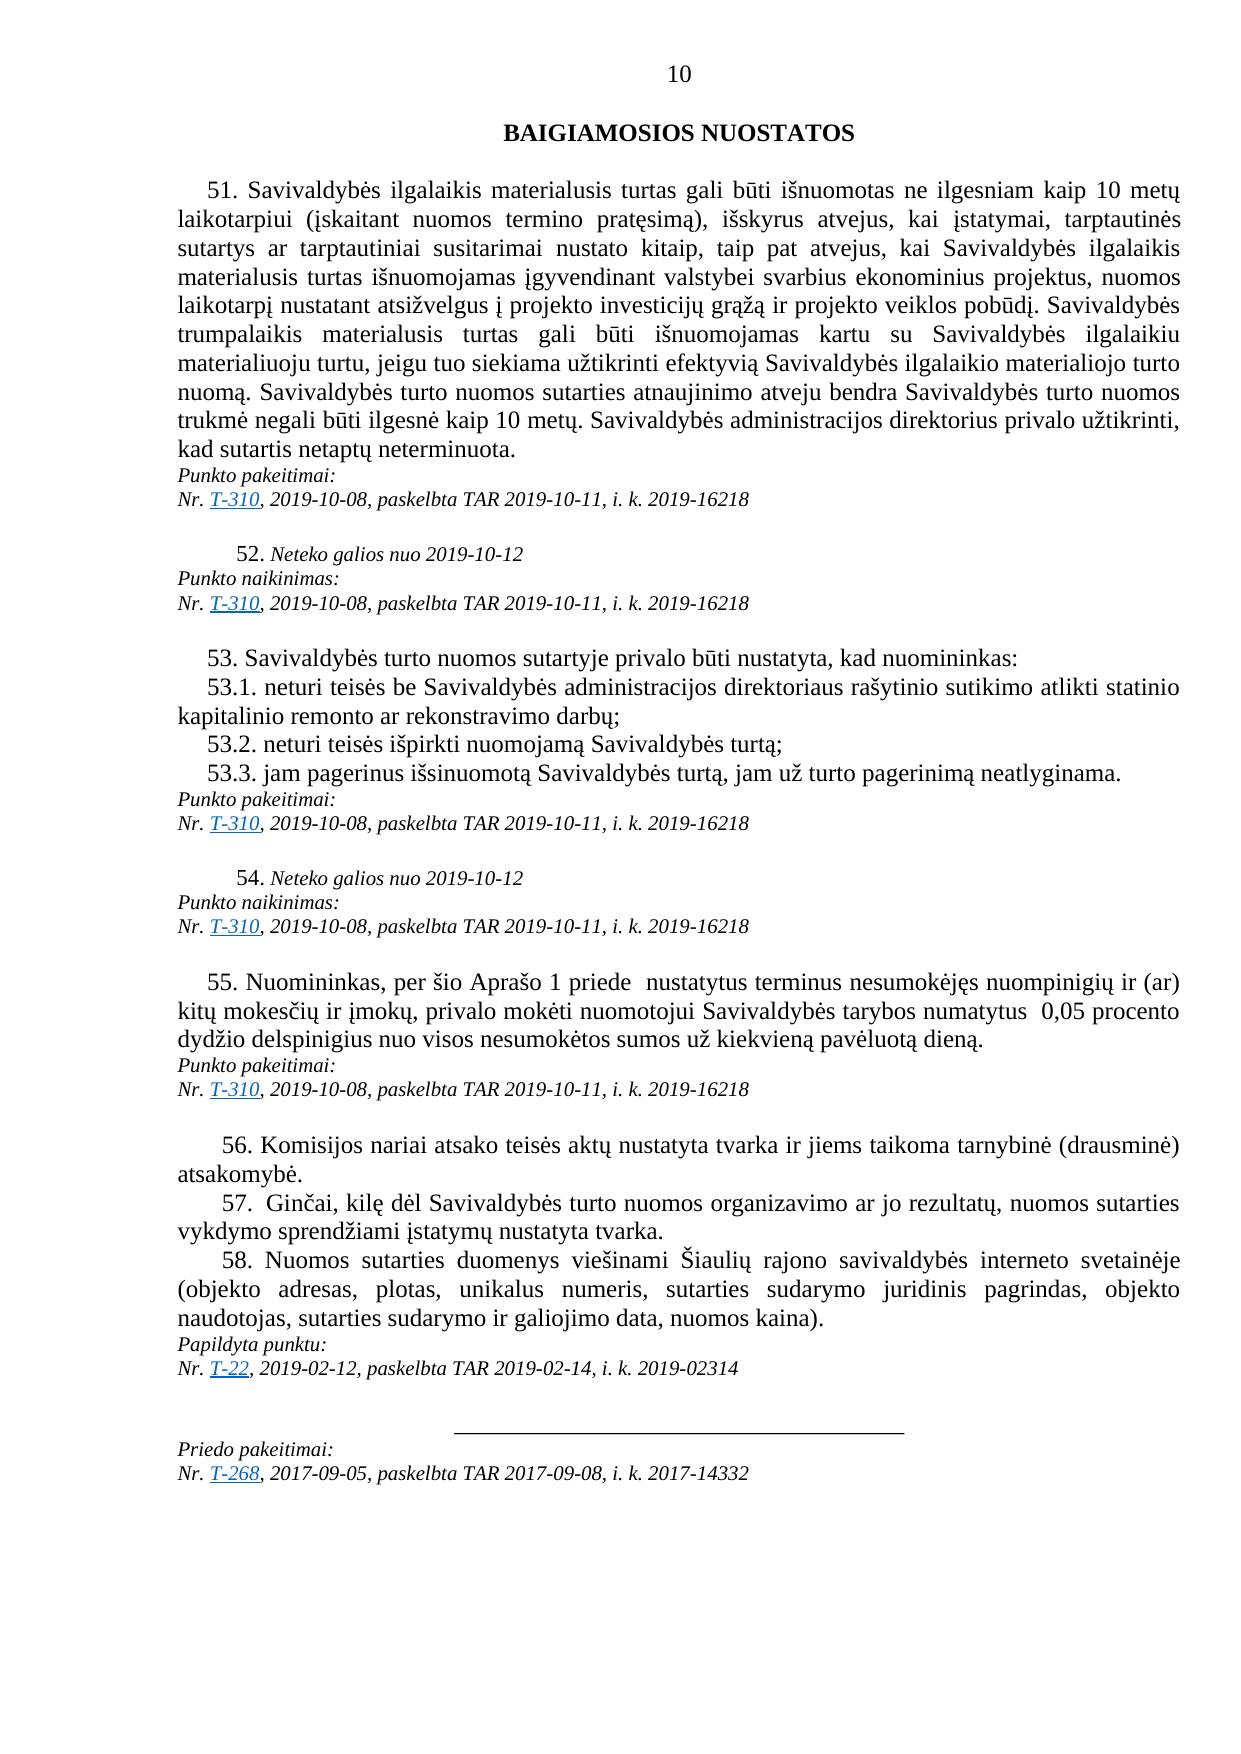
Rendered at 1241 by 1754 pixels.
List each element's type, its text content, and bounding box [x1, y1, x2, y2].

text 56. Komisijos nariai atsako teisės aktų nustatyta tvarka ir jiems taikoma tarnybinė (drausminė) atsakomybė. [177, 1130, 1181, 1188]
text Nr. T-310, 2019-10-08, paskelbta TAR 2019-10-11, i. k. 2019-16218 [177, 487, 1181, 511]
text 55. Nuomininkas, per šio Aprašo 1 priede nustatytus terminus nesumokėjęs nuompinigių ir (ar) kitų mokesčių ir įmokų, privalo mokėti nuomotojui Savivaldybės tarybos numatytus 0,05 procento dydžio delspinigius nuo visos nesumokėtos sumos už kiekvieną pavėluotą dieną. [177, 967, 1181, 1053]
text Punkto naikinimas: [177, 890, 1181, 914]
text Papildyta punktu: [177, 1331, 1181, 1356]
text 58. Nuomos sutarties duomenys viešinami Šiaulių rajono savivaldybės interneto svetainėje (objekto adresas, plotas, unikalus numeris, sutarties sudarymo juridinis pagrindas, objekto naudotojas, sutarties sudarymo ir galiojimo data, nuomos kaina). [177, 1245, 1181, 1331]
text 53. Savivaldybės turto nuomos sutartyje privalo būti nustatyta, kad nuomininkas: [177, 643, 1181, 672]
text Nr. T-22, 2019-02-12, paskelbta TAR 2019-02-14, i. k. 2019-02314 [177, 1356, 1181, 1379]
text ____________________________________ [177, 1408, 1181, 1437]
text Nr. T-310, 2019-10-08, paskelbta TAR 2019-10-11, i. k. 2019-16218 [177, 914, 1181, 938]
text Punkto pakeitimai: [177, 1053, 1181, 1077]
text Nr. T-310, 2019-10-08, paskelbta TAR 2019-10-11, i. k. 2019-16218 [177, 590, 1181, 614]
text BAIGIAMOSIOS NUOSTATOS [177, 118, 1181, 147]
text Nr. T-310, 2019-10-08, paskelbta TAR 2019-10-11, i. k. 2019-16218 [177, 811, 1181, 835]
text 53.2. neturi teisės išpirkti nuomojamą Savivaldybės turtą; [177, 729, 1181, 758]
text Punkto pakeitimai: [177, 463, 1181, 487]
text 53.1. neturi teisės be Savivaldybės administracijos direktoriaus rašytinio sutikimo atlikti statinio kapitalinio remonto ar rekonstravimo darbų; [177, 672, 1181, 729]
text Nr. T-310, 2019-10-08, paskelbta TAR 2019-10-11, i. k. 2019-16218 [177, 1077, 1181, 1101]
text 53.3. jam pagerinus išsinuomotą Savivaldybės turtą, jam už turto pagerinimą neatlyginama. [177, 758, 1181, 787]
text 54. Neteko galios nuo 2019-10-12 [177, 864, 1181, 890]
text Priedo pakeitimai: [177, 1437, 1181, 1461]
text Punkto naikinimas: [177, 566, 1181, 590]
text 52. Neteko galios nuo 2019-10-12 [177, 540, 1181, 566]
text 57. Ginčai, kilę dėl Savivaldybės turto nuomos organizavimo ar jo rezultatų, nuomos sutarties vykdymo sprendžiami įstatymų nustatyta tvarka. [177, 1188, 1181, 1245]
text Punkto pakeitimai: [177, 787, 1181, 811]
text Nr. T-268, 2017-09-05, paskelbta TAR 2017-09-08, i. k. 2017-14332 [177, 1461, 1181, 1485]
text 51. Savivaldybės ilgalaikis materialusis turtas gali būti išnuomotas ne ilgesniam kaip 10 metų laikotarpiui (įskaitant nuomos termino pratęsimą), išskyrus atvejus, kai įstatymai, tarptautinės sutartys ar tarptautiniai susitarimai nustato kitaip, taip pat atvejus, kai Savivaldybės ilgalaikis materialusis turtas išnuomojamas įgyvendinant valstybei svarbius ekonominius projektus, nuomos laikotarpį nustatant atsižvelgus į projekto investicijų grąžą ir projekto veiklos pobūdį. Savivaldybės trumpalaikis materialusis turtas gali būti išnuomojamas kartu su Savivaldybės ilgalaikiu materialiuoju turtu, jeigu tuo siekiama užtikrinti efektyvią Savivaldybės ilgalaikio materialiojo turto nuomą. Savivaldybės turto nuomos sutarties atnaujinimo atveju bendra Savivaldybės turto nuomos trukmė negali būti ilgesnė kaip 10 metų. Savivaldybės administracijos direktorius privalo užtikrinti, kad sutartis netaptų neterminuota. [177, 176, 1181, 463]
